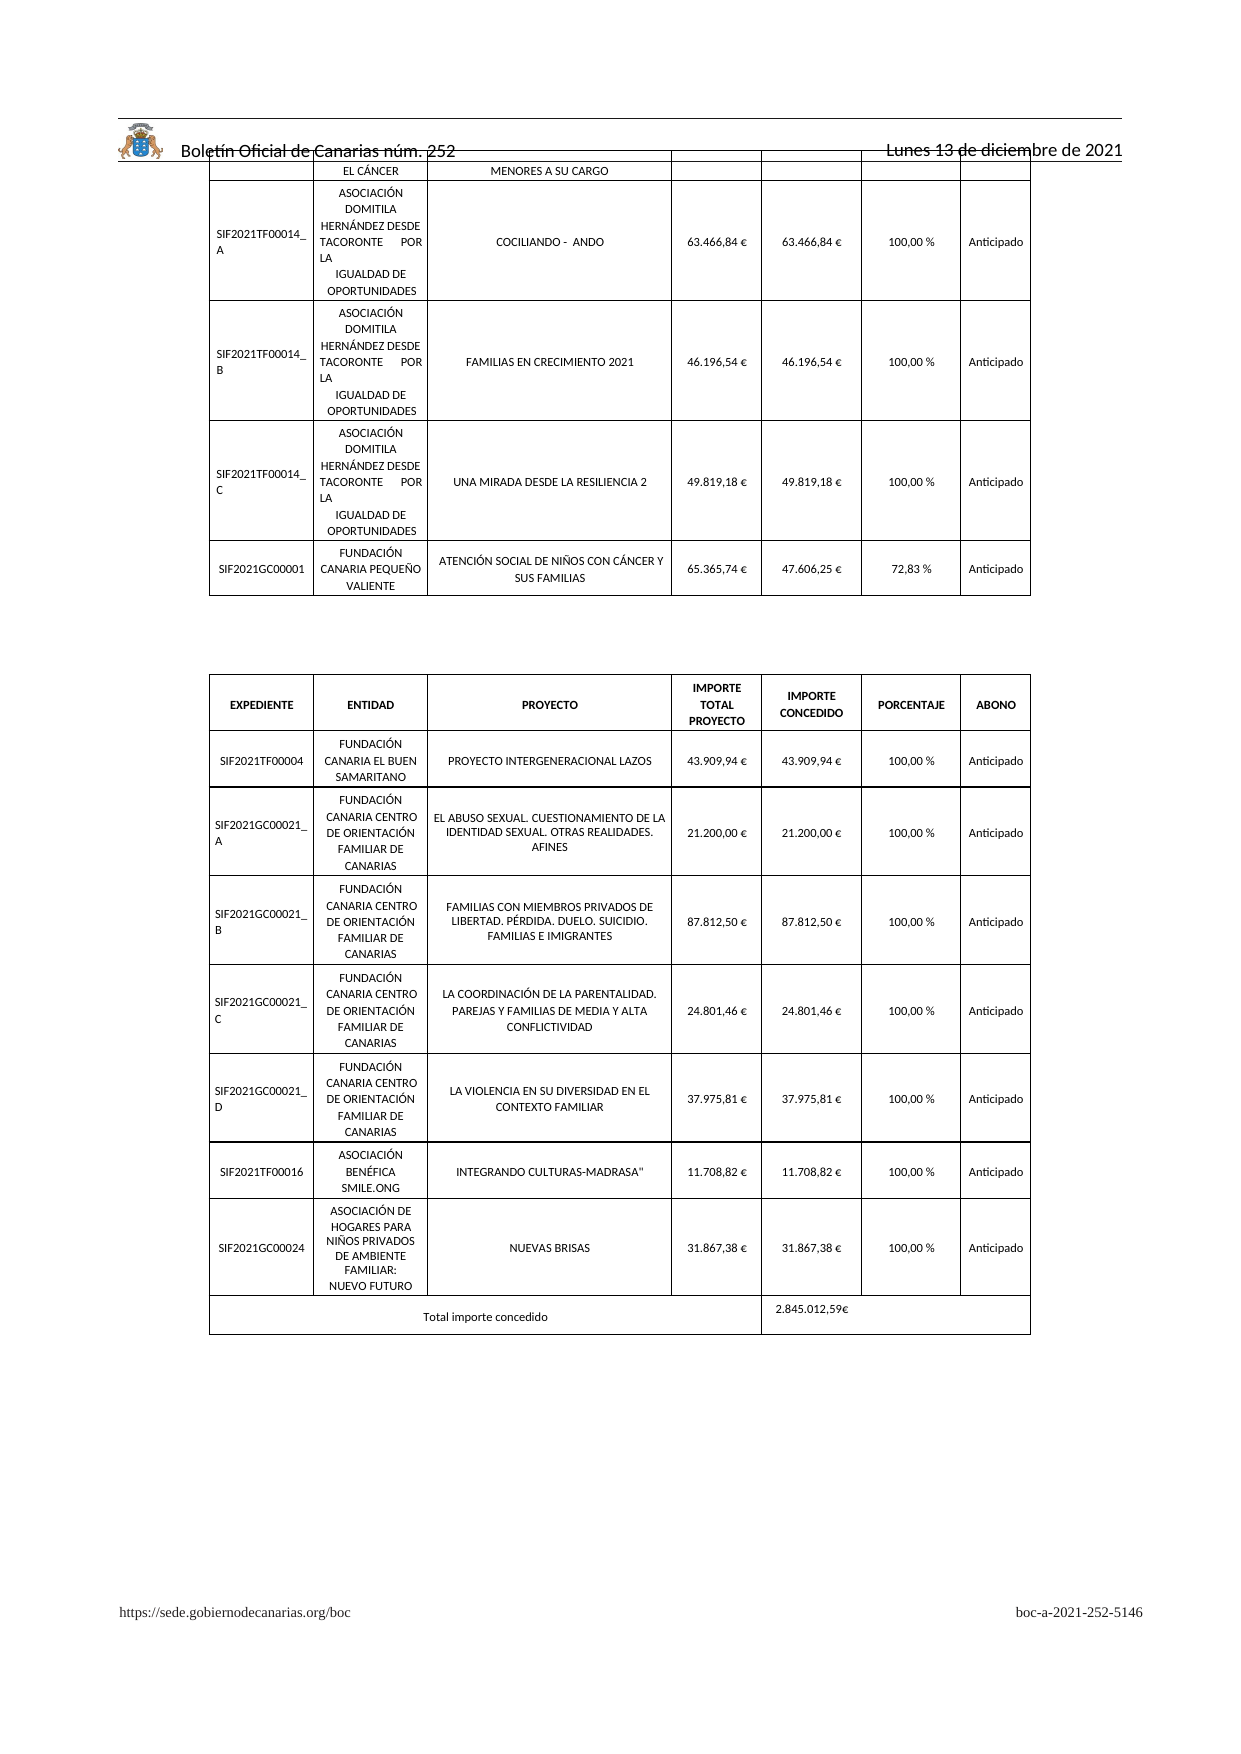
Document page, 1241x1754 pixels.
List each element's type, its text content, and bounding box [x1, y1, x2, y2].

table_cell Anticipado [961, 301, 1030, 420]
table_cell PROYECTO INTERGENERACIONAL LAZOS [428, 731, 671, 786]
table_cell SIF2021TF00004 [210, 731, 313, 786]
table_cell 37.975,81 € [762, 1054, 861, 1141]
table_cell 72,83 % [862, 541, 960, 595]
table_cell 65.365,74 € [672, 541, 761, 595]
table_cell IMPORTE CONCEDIDO [762, 675, 861, 730]
table_cell 100,00 % [862, 1199, 960, 1295]
table_cell SIF2021TF00007 [210, 151, 313, 161]
table_cell 43.909,94 € [762, 731, 861, 786]
table_cell 11.708,82 € [762, 1143, 861, 1197]
table_cell PORCENTAJE [862, 675, 960, 730]
table_cell FUNDACIÓN CANARIA PEQUEÑO VALIENTE [314, 541, 427, 595]
table_cell 100,00 % [862, 162, 960, 180]
table_cell SIF2021TF00016 [210, 1143, 313, 1197]
table_cell 100,00 % [862, 1054, 960, 1141]
table_cell ASOCIACIÓN ESPAÑOLA CONTRA EL CÁNCER [314, 162, 427, 180]
table_cell ASOCIACIÓN DE HOGARES PARA NIÑOS PRIVADOS DE AMBIENTE FAMILIAR: NUEVO FUTURO [314, 1199, 427, 1295]
table_cell Anticipado [961, 151, 1030, 161]
table_cell Anticipado [961, 1199, 1030, 1295]
table_cell Anticipado [961, 1054, 1030, 1141]
table_cell ASOCIACIÓN BENÉFICA SMILE.ONG [314, 1143, 427, 1197]
table_cell NUEVAS BRISAS [428, 1199, 671, 1295]
table_cell [762, 151, 861, 161]
table_cell EL ABUSO SEXUAL. CUESTIONAMIENTO DE LA IDENTIDAD SEXUAL. OTRAS REALIDADES. AFINES [428, 788, 671, 875]
table_cell 49.819,18 € [762, 421, 861, 540]
table_cell 31.867,38 € [672, 1199, 761, 1295]
table_cell ASOCIACIÓN DOMITILA HERNÁNDEZ DESDE TACORONTE POR LA IGUALDAD DE OPORTUNIDADES [314, 301, 427, 420]
table_cell [1031, 150, 1122, 161]
table_cell SIF2021GC00001 [210, 541, 313, 595]
table_cell 2.845.012,59€ [762, 1296, 1030, 1334]
table_cell [672, 162, 761, 180]
table_cell 100,00 % [862, 151, 960, 161]
table_cell [118, 150, 209, 161]
table_cell ENTIDAD [314, 675, 427, 730]
table_cell 100,00 % [862, 965, 960, 1053]
table_cell Anticipado [961, 731, 1030, 786]
table_cell 43.909,94 € [672, 731, 761, 786]
table_cell 100,00 % [862, 731, 960, 786]
table_cell 11.708,82 € [672, 1143, 761, 1197]
table_cell ASOCIACIÓN DOMITILA HERNÁNDEZ DESDE TACORONTE POR LA IGUALDAD DE OPORTUNIDADES [314, 181, 427, 300]
table_cell SIF2021GC00021_D [210, 1054, 313, 1141]
table_cell COCILIANDO - ANDO [428, 181, 671, 300]
table_cell FAMILIAS CON MIEMBROS PRIVADOS DE LIBERTAD. PÉRDIDA. DUELO. SUICIDIO. FAMILIAS E IMIGRANTES [428, 876, 671, 964]
table_cell APOYO SOCIAL DE EMERGENCIA PARA FAMILIAS VULNERABLES CON CÁNCER Y MENORES A SU CARGO [428, 151, 671, 161]
table_cell 100,00 % [862, 301, 960, 420]
table_cell FUNDACIÓN CANARIA CENTRO DE ORIENTACIÓN FAMILIAR DE CANARIAS [314, 1054, 427, 1141]
table_cell 87.812,50 € [762, 876, 861, 964]
table_cell FUNDACIÓN CANARIA CENTRO DE ORIENTACIÓN FAMILIAR DE CANARIAS [314, 876, 427, 964]
table_cell 100,00 % [862, 1143, 960, 1197]
table_cell IMPORTE TOTAL PROYECTO [672, 675, 761, 730]
table_cell 87.812,50 € [672, 876, 761, 964]
table_cell 100,00 % [862, 181, 960, 300]
table_cell [672, 151, 761, 161]
table_cell [1031, 674, 1122, 730]
table_cell SIF2021GC00021_B [210, 876, 313, 964]
table_cell LA COORDINACIÓN DE LA PARENTALIDAD. PAREJAS Y FAMILIAS DE MEDIA Y ALTA CONFLICTIVIDAD [428, 965, 671, 1053]
table_cell SIF2021GC00021_C [210, 965, 313, 1053]
table_cell SIF2021TF00014_C [210, 421, 313, 540]
table_cell ATENCIÓN SOCIAL DE NIÑOS CON CÁNCER Y SUS FAMILIAS [428, 541, 671, 595]
table_cell 24.801,46 € [672, 965, 761, 1053]
table_cell SIF2021GC00021_A [210, 788, 313, 875]
table_cell 100,00 % [862, 421, 960, 540]
table_cell Anticipado [961, 541, 1030, 595]
table_cell [1031, 730, 1122, 1334]
table_cell Anticipado [961, 181, 1030, 300]
table_cell [118, 730, 209, 1334]
table_cell [762, 162, 861, 180]
table_cell Anticipado [961, 162, 1030, 180]
table_cell FAMILIAS EN CRECIMIENTO 2021 [428, 301, 671, 420]
table_cell Anticipado [961, 788, 1030, 875]
table_cell Anticipado [961, 1143, 1030, 1197]
table_cell FUNDACIÓN CANARIA EL BUEN SAMARITANO [314, 731, 427, 786]
table_cell UNA MIRADA DESDE LA RESILIENCIA 2 [428, 421, 671, 540]
table_cell 21.200,00 € [672, 788, 761, 875]
table_cell 63.466,84 € [672, 181, 761, 300]
table_cell [118, 162, 209, 595]
table_cell SIF2021TF00014_A [210, 181, 313, 300]
table_cell 63.466,84 € [762, 181, 861, 300]
table_cell ABONO [961, 675, 1030, 730]
table_cell 21.200,00 € [762, 788, 861, 875]
table_cell FUNDACIÓN CANARIA CENTRO DE ORIENTACIÓN FAMILIAR DE CANARIAS [314, 965, 427, 1053]
table_cell 46.196,54 € [762, 301, 861, 420]
table_cell 47.606,25 € [762, 541, 861, 595]
table_cell ASOCIACIÓN DOMITILA HERNÁNDEZ DESDE TACORONTE POR LA IGUALDAD DE OPORTUNIDADES [314, 421, 427, 540]
table_cell Total importe concedido [210, 1296, 761, 1334]
table_cell EXPEDIENTE [210, 675, 313, 730]
table_cell Anticipado [961, 876, 1030, 964]
table_cell ASOCIACIÓN ESPAÑOLA CONTRA EL CÁNCER [314, 151, 427, 161]
table_header [118, 624, 1122, 674]
table_cell APOYO SOCIAL DE EMERGENCIA PARA FAMILIAS VULNERABLES CON CÁNCER Y MENORES A SU CARGO [428, 162, 671, 180]
table_cell PROYECTO [428, 675, 671, 730]
table_cell SIF2021TF00007 [210, 162, 313, 180]
table_cell [1031, 162, 1122, 595]
table_cell SIF2021TF00014_B [210, 301, 313, 420]
table_cell 46.196,54 € [672, 301, 761, 420]
table_cell 100,00 % [862, 788, 960, 875]
table_cell [118, 674, 209, 730]
table_cell LA VIOLENCIA EN SU DIVERSIDAD EN EL CONTEXTO FAMILIAR [428, 1054, 671, 1141]
table_cell 31.867,38 € [762, 1199, 861, 1295]
table_cell SIF2021GC00024 [210, 1199, 313, 1295]
table_cell 37.975,81 € [672, 1054, 761, 1141]
table_cell INTEGRANDO CULTURAS-MADRASA" [428, 1143, 671, 1197]
table_cell Anticipado [961, 965, 1030, 1053]
table_cell FUNDACIÓN CANARIA CENTRO DE ORIENTACIÓN FAMILIAR DE CANARIAS [314, 788, 427, 875]
table_cell 49.819,18 € [672, 421, 761, 540]
table_cell 24.801,46 € [762, 965, 861, 1053]
table_cell 100,00 % [862, 876, 960, 964]
table_cell Anticipado [961, 421, 1030, 540]
